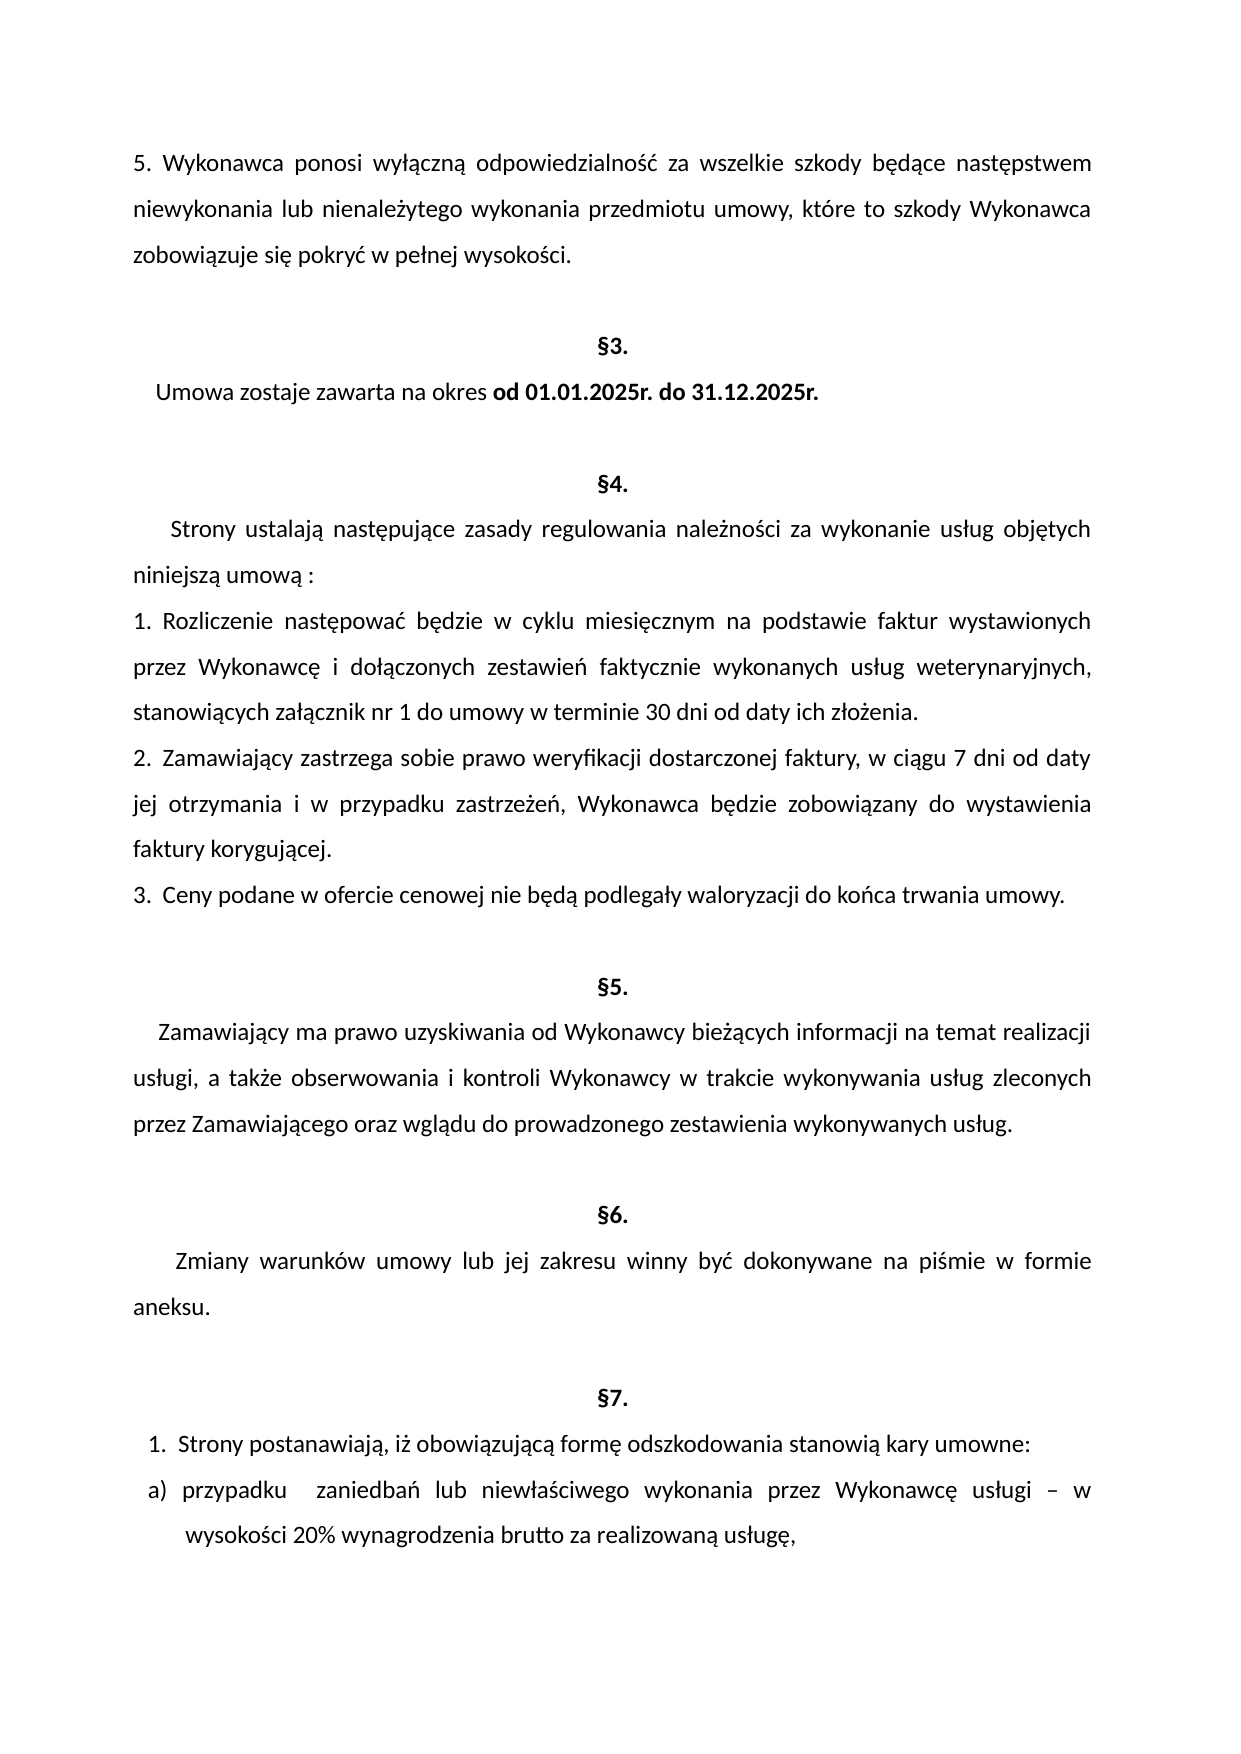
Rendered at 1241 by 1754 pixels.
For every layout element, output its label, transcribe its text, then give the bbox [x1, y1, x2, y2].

text 1. Strony postanawiają, iż obowiązującą formę odszkodowania stanowią kary umowne: [148, 1428, 1093, 1458]
text §4. [133, 468, 1093, 498]
text §6. [133, 1199, 1093, 1230]
list Wykonawca ponosi wyłączną odpowiedzialność za wszelkie szkody będące następstwem niewykonania lub nienależytego wykonania przedmiotu umowy, które to szkody Wykonawca zobowiązuje się pokryć w pełnej wysokości. [133, 148, 1093, 269]
list Rozliczenie następować będzie w cyklu miesięcznym na podstawie faktur wystawionych przez Wykonawcę i dołączonych zestawień faktycznie wykonanych usług weterynaryjnych, stanowiących załącznik nr 1 do umowy w terminie 30 dni od daty ich złożenia. [133, 605, 1093, 727]
text Zamawiający ma prawo uzyskiwania od Wykonawcy bieżących informacji na temat realizacji usługi, a także obserwowania i kontroli Wykonawcy w trakcie wykonywania usług zleconych przez Zamawiającego oraz wglądu do prowadzonego zestawienia wykonywanych usług. [133, 1016, 1093, 1138]
text §7. [133, 1382, 1093, 1413]
text Umowa zostaje zawarta na okres od 01.01.2025r. do 31.12.2025r. [133, 376, 1093, 407]
text a) przypadku zaniedbań lub niewłaściwego wykonania przez Wykonawcę usługi – w wysokości 20% wynagrodzenia brutto za realizowaną usługę, [148, 1474, 1093, 1550]
list Zamawiający zastrzega sobie prawo weryfikacji dostarczonej faktury, w ciągu 7 dni od daty jej otrzymania i w przypadku zastrzeżeń, Wykonawca będzie zobowiązany do wystawienia faktury korygującej. [133, 742, 1093, 864]
text §5. [133, 971, 1093, 1001]
text Strony ustalają następujące zasady regulowania należności za wykonanie usług objętych niniejszą umową : [133, 513, 1093, 590]
text Zmiany warunków umowy lub jej zakresu winny być dokonywane na piśmie w formie aneksu. [133, 1245, 1093, 1321]
text §3. [133, 331, 1093, 361]
list Ceny podane w ofercie cenowej nie będą podlegały waloryzacji do końca trwania umowy. [133, 879, 1093, 910]
